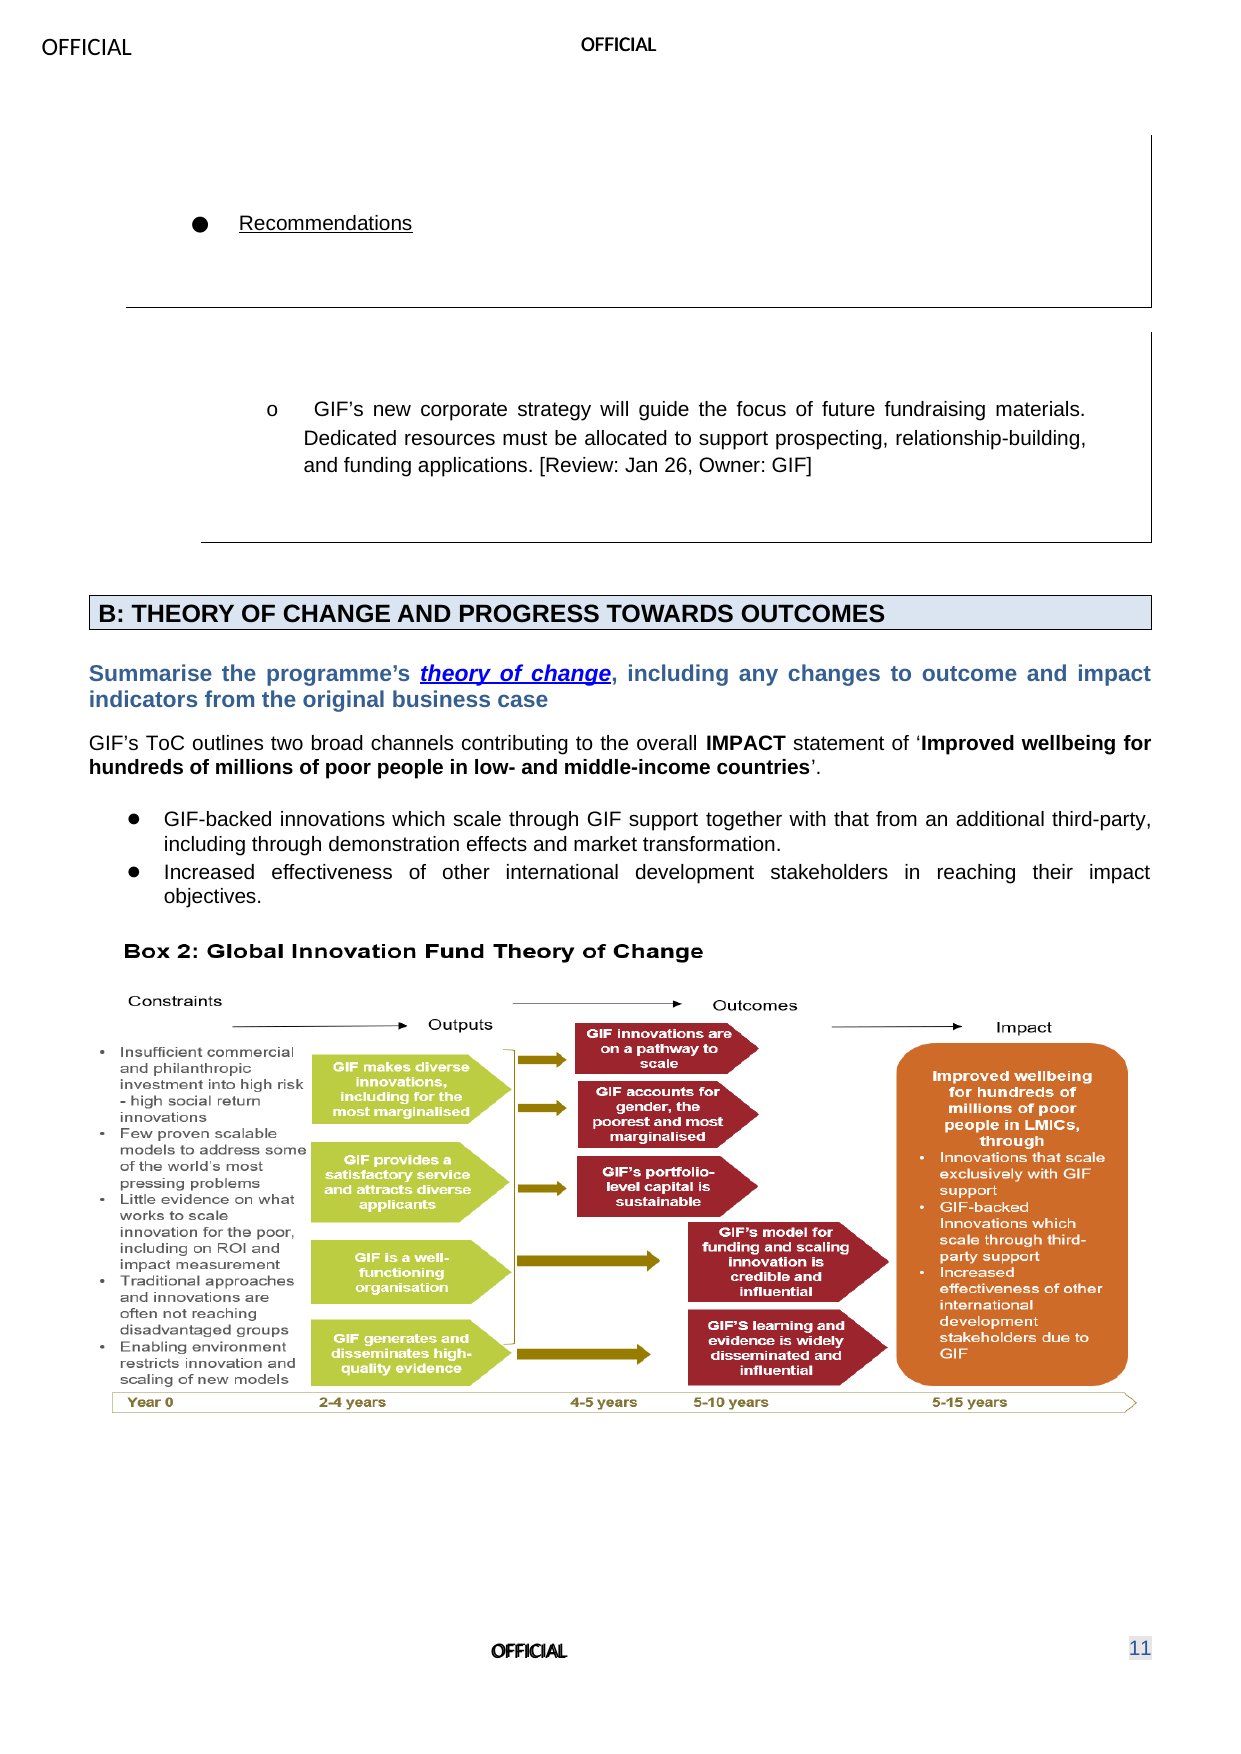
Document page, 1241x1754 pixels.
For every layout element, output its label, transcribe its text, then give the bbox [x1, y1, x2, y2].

subtitle Summarise the programme’s theory of change, including any changes to outcome and impact indicators from the original business case [89, 659, 1152, 712]
list Recommendations [126, 135, 1151, 307]
list GIF-backed innovations which scale through GIF support together with that from an additional third-party, including through demonstration effects and market transformation. [126, 803, 1152, 856]
list GIF’s new corporate strategy will guide the focus of future fundraising materials. Dedicated resources must be allocated to support prospecting, relationship-building, and funding applications. [Review: Jan 26, Owner: GIF] [201, 332, 1151, 542]
subtitle B: THEORY OF CHANGE AND PROGRESS TOWARDS OUTCOMES [90, 596, 1151, 629]
text GIF’s ToC outlines two broad channels contributing to the overall IMPACT statement of ‘Improved wellbeing for hundreds of millions of poor people in low- and middle-income countries’. [89, 731, 1152, 779]
list Increased effectiveness of other international development stakeholders in reaching their impact objectives. [126, 856, 1152, 908]
